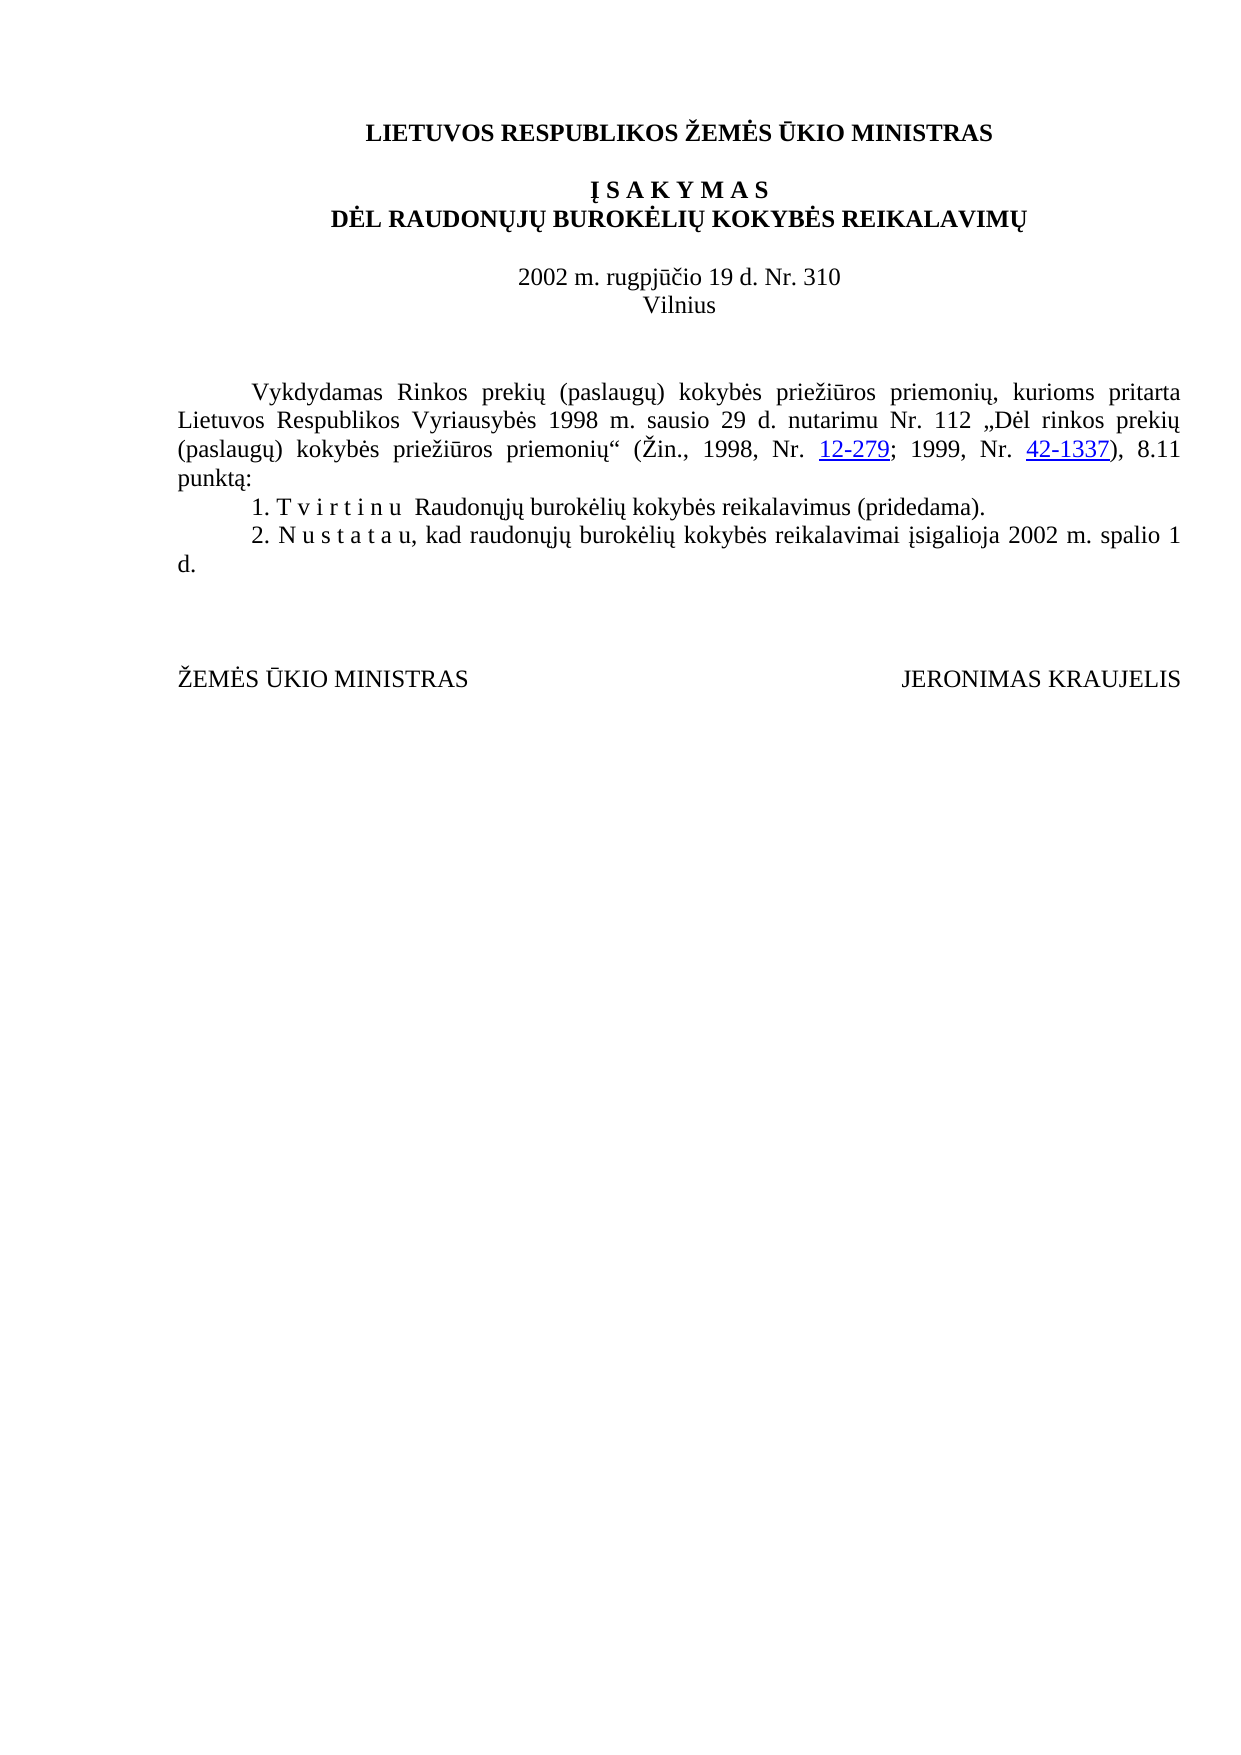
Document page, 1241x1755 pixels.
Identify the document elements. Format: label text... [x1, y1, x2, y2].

text 2. Nustatau, kad raudonųjų burokėlių kokybės reikalavimai įsigalioja 2002 m. spalio 1 d. [177, 521, 1181, 578]
text Vykdydamas Rinkos prekių (paslaugų) kokybės priežiūros priemonių, kurioms pritarta Lietuvos Respublikos Vyriausybės 1998 m. sausio 29 d. nutarimu Nr. 112 „Dėl rinkos prekių (paslaugų) kokybės priežiūros priemonių“ (Žin., 1998, Nr. 12-279; 1999, Nr. 42-1337), 8.11 punktą: [177, 377, 1181, 492]
text Vilnius [177, 291, 1181, 319]
text ŽEMĖS ŪKIO MINISTRAS JERONIMAS KRAUJELIS [177, 664, 1181, 693]
text LIETUVOS RESPUBLIKOS ŽEMĖS ŪKIO MINISTRAS [177, 118, 1181, 147]
text 1. Tvirtinu Raudonųjų burokėlių kokybės reikalavimus (pridedama). [177, 492, 1181, 521]
text Į S A K Y M A S [177, 176, 1181, 204]
text DĖL RAUDONŲJŲ BUROKĖLIŲ KOKYBĖS REIKALAVIMŲ [177, 204, 1181, 233]
text 2002 m. rugpjūčio 19 d. Nr. 310 [177, 262, 1181, 291]
